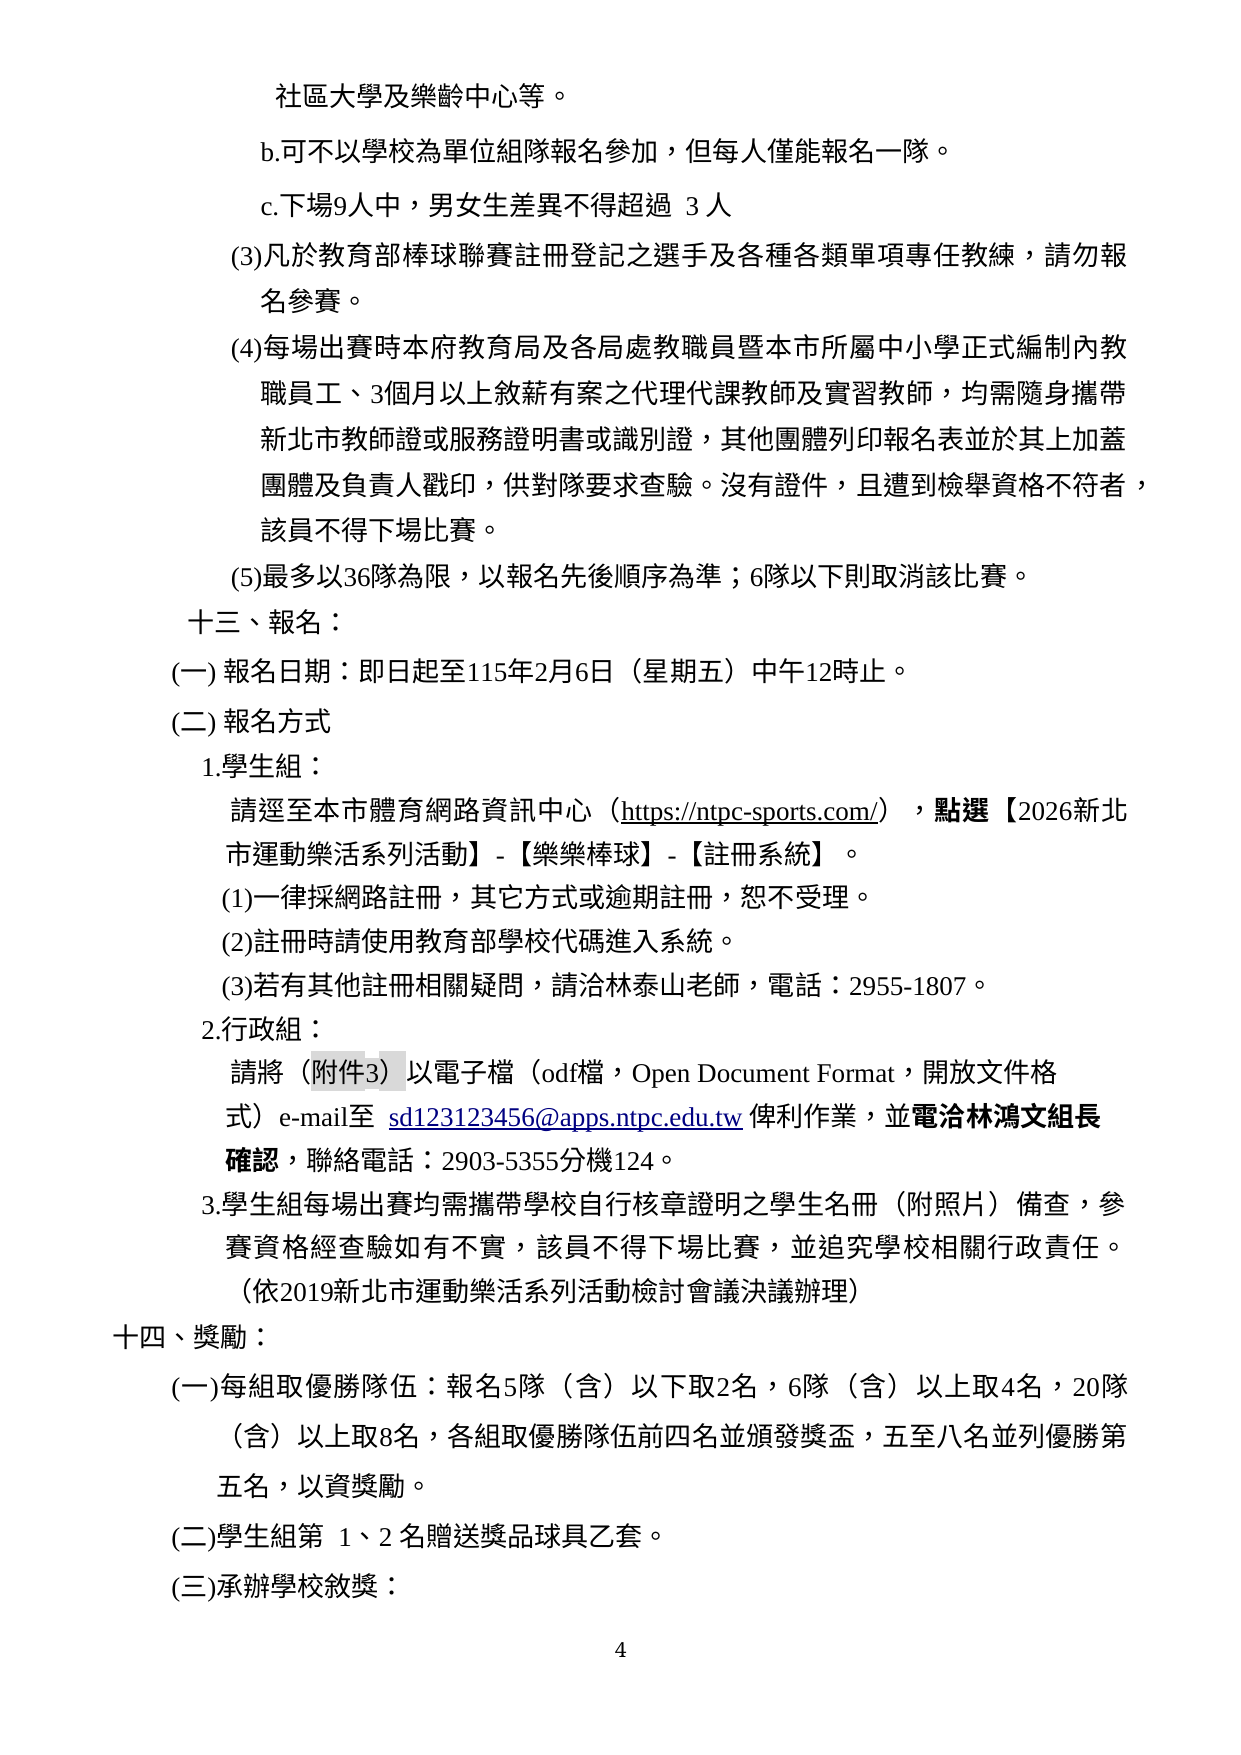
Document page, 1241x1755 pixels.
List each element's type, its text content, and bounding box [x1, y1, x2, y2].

text 十三、報名： [112, 596, 1128, 642]
text c.下場9人中，男女生差異不得超過 3 人 [260, 184, 1131, 223]
text (一)每組取優勝隊伍：報名5隊（含）以下取2名，6隊（含）以上取4名，20隊（含）以上取8名，各組取優勝隊伍前四名並頒發獎盃，五至八名並列優勝第五名，以資獎勵。 [171, 1356, 1128, 1506]
text (3)凡於教育部棒球聯賽註冊登記之選手及各種各類單項專任教練，請勿報名參賽。 [231, 229, 1128, 321]
text 請將（附件3）以電子檔（odf檔，Open Document Format，開放文件格式）e-mail至 sd123123456@apps.ntpc.edu.tw 俾利作業，並電洽林鴻文組長確認，聯絡電話：2903-5355分機124。 [225, 1048, 1128, 1179]
text 十四、獎勵： [112, 1310, 1128, 1356]
text 請逕至本市體育網路資訊中心（https://ntpc-sports.com/），點選【2026新北市運動樂活系列活動】-【樂樂棒球】-【註冊系統】。 [225, 785, 1128, 873]
text 1.學生組： [201, 742, 1128, 785]
text b.可不以學校為單位組隊報名參加，但每人僅能報名一隊。 [260, 129, 1131, 169]
text (三)承辦學校敘獎： [171, 1556, 1128, 1606]
text 3.學生組每場出賽均需攜帶學校自行核章證明之學生名冊（附照片）備查，參賽資格經查驗如有不實，該員不得下場比賽，並追究學校相關行政責任。（依2019新北市運動樂活系列活動檢討會議決議辦理） [201, 1179, 1128, 1310]
text (1)一律採網路註冊，其它方式或逾期註冊，恕不受理。 [112, 873, 1131, 917]
text (二) 報名方式 [171, 692, 1128, 742]
text (3)若有其他註冊相關疑問，請洽林泰山老師，電話：2955-1807。 [112, 960, 1128, 1004]
text (二)學生組第 1、2 名贈送獎品球具乙套。 [171, 1506, 1128, 1556]
text 2.行政組： [201, 1004, 1128, 1048]
text a.本府教育局及各局處教職員暨本市所屬中小學正式編制內教職員工、3個月以上敘薪有案之代理代課教師及實習教師、六大家長團體、教師團體、社區大學及樂齡中心等。 [260, 75, 1131, 114]
text (2)註冊時請使用教育部學校代碼進入系統。 [112, 917, 1131, 960]
text (一) 報名日期：即日起至115年2月6日（星期五）中午12時止。 [171, 642, 1128, 692]
text (5)最多以36隊為限，以報名先後順序為準；6隊以下則取消該比賽。 [231, 550, 1128, 596]
text (4)每場出賽時本府教育局及各局處教職員暨本市所屬中小學正式編制內教職員工、3個月以上敘薪有案之代理代課教師及實習教師，均需隨身攜帶新北市教師證或服務證明書或識別證，其他團體列印報名表並於其上加蓋團體及負責人戳印，供對隊要求查驗。沒有證件，且遭到檢舉資格不符者，該員不得下場比賽。 [231, 321, 1128, 550]
